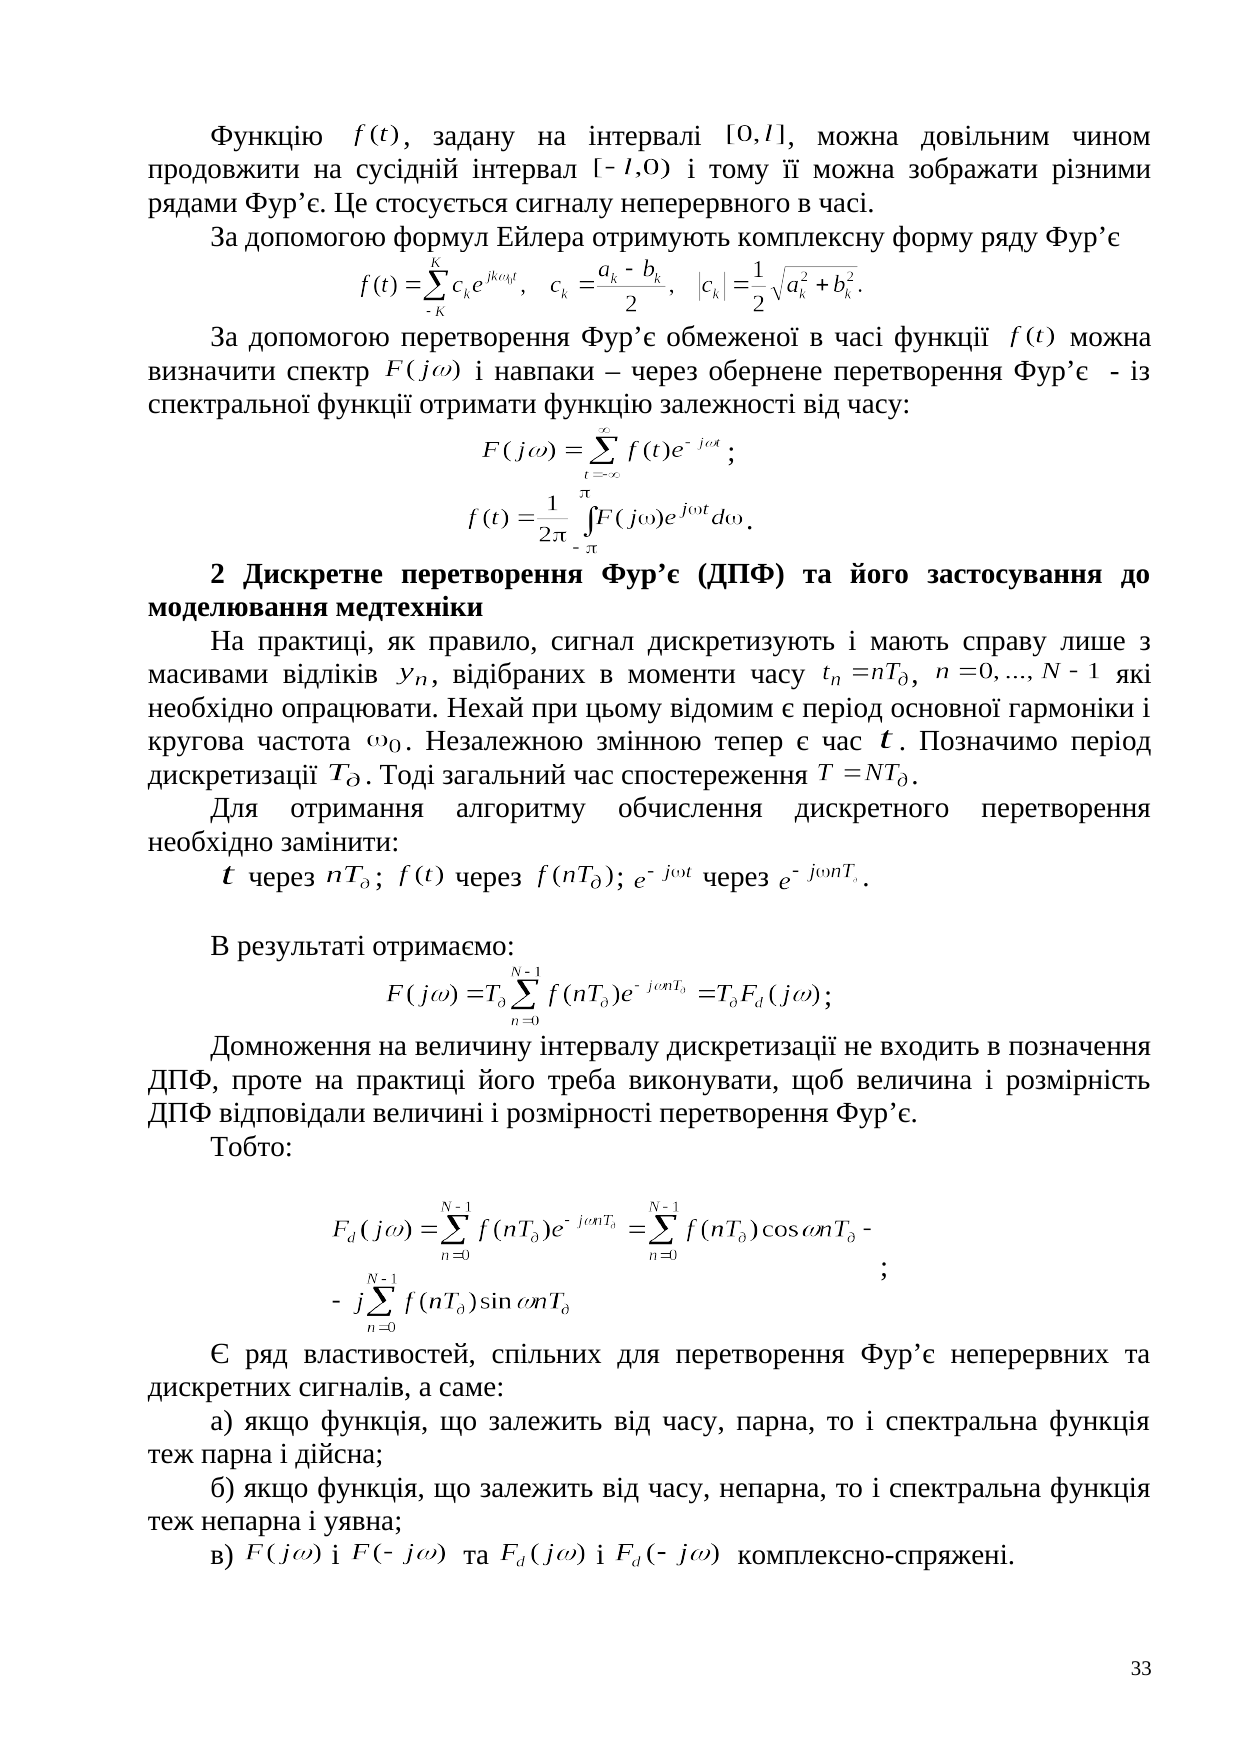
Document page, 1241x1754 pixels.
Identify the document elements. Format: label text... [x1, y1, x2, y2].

text На практиці, як правило, сигнал дискретизують і мають справу лише з масивами відліків , відібраних в моменти часу , які необхідно опрацювати. Нехай при цьому відомим є період основної гармоніки і кругова частота . Незалежною змінною тепер є час . Позначимо період дискретизації . Тоді загальний час спостереження . [148, 623, 1152, 791]
table_header ; [136, 1196, 1080, 1337]
table_header [1078, 961, 1163, 1028]
table_header ; [136, 420, 1077, 482]
text Є ряд властивостей, спільних для перетворення Фур’є неперервних та дискретних сигналів, а саме: [148, 1336, 1152, 1403]
text через ; через ; через . [148, 858, 1152, 894]
text Для отримання алгоритму обчислення дискретного перетворення необхідно замінити: [148, 791, 1152, 858]
table_header [1077, 420, 1163, 481]
text в) і та і комплексно-спряжені. [148, 1537, 1152, 1571]
text За допомогою формул Ейлера отримують комплексну форму ряду Фур’є [148, 219, 1152, 252]
text В результаті отримаємо: [148, 928, 1152, 961]
text а) якщо функція, що залежить від часу, парна, то і спектральна функція теж парна і дійсна; [148, 1403, 1152, 1470]
table_header [1080, 252, 1163, 319]
text б) якщо функція, що залежить від часу, непарна, то і спектральна функція теж непарна і уявна; [148, 1470, 1152, 1537]
text Тобто: [148, 1129, 1152, 1163]
text За допомогою перетворення Фур’є обмеженої в часі функції можна визначити спектр і навпаки – через обернене перетворення Фур’є - із спектральної функції отримати функцію залежності від часу: [148, 319, 1152, 420]
table_header [1080, 1196, 1163, 1336]
table_cell . [136, 481, 1077, 557]
text Функцію , задану на інтервалі , можна довільним чином продовжити на сусідній інтервал і тому її можна зображати різними рядами Фур’є. Це стосується сигналу неперервного в часі. [148, 118, 1152, 219]
text Домноження на величину інтервалу дискретизації не входить в позначення ДПФ, проте на практиці його треба виконувати, щоб величина і розмірність ДПФ відповідали величині і розмірності перетворення Фур’є. [148, 1028, 1152, 1129]
table_header [136, 252, 1080, 319]
table_cell [1077, 481, 1163, 556]
table_header ; [136, 961, 1078, 1029]
text 2 Дискретне перетворення Фур’є (ДПФ) та його застосування до моделювання медтехніки [148, 556, 1152, 623]
